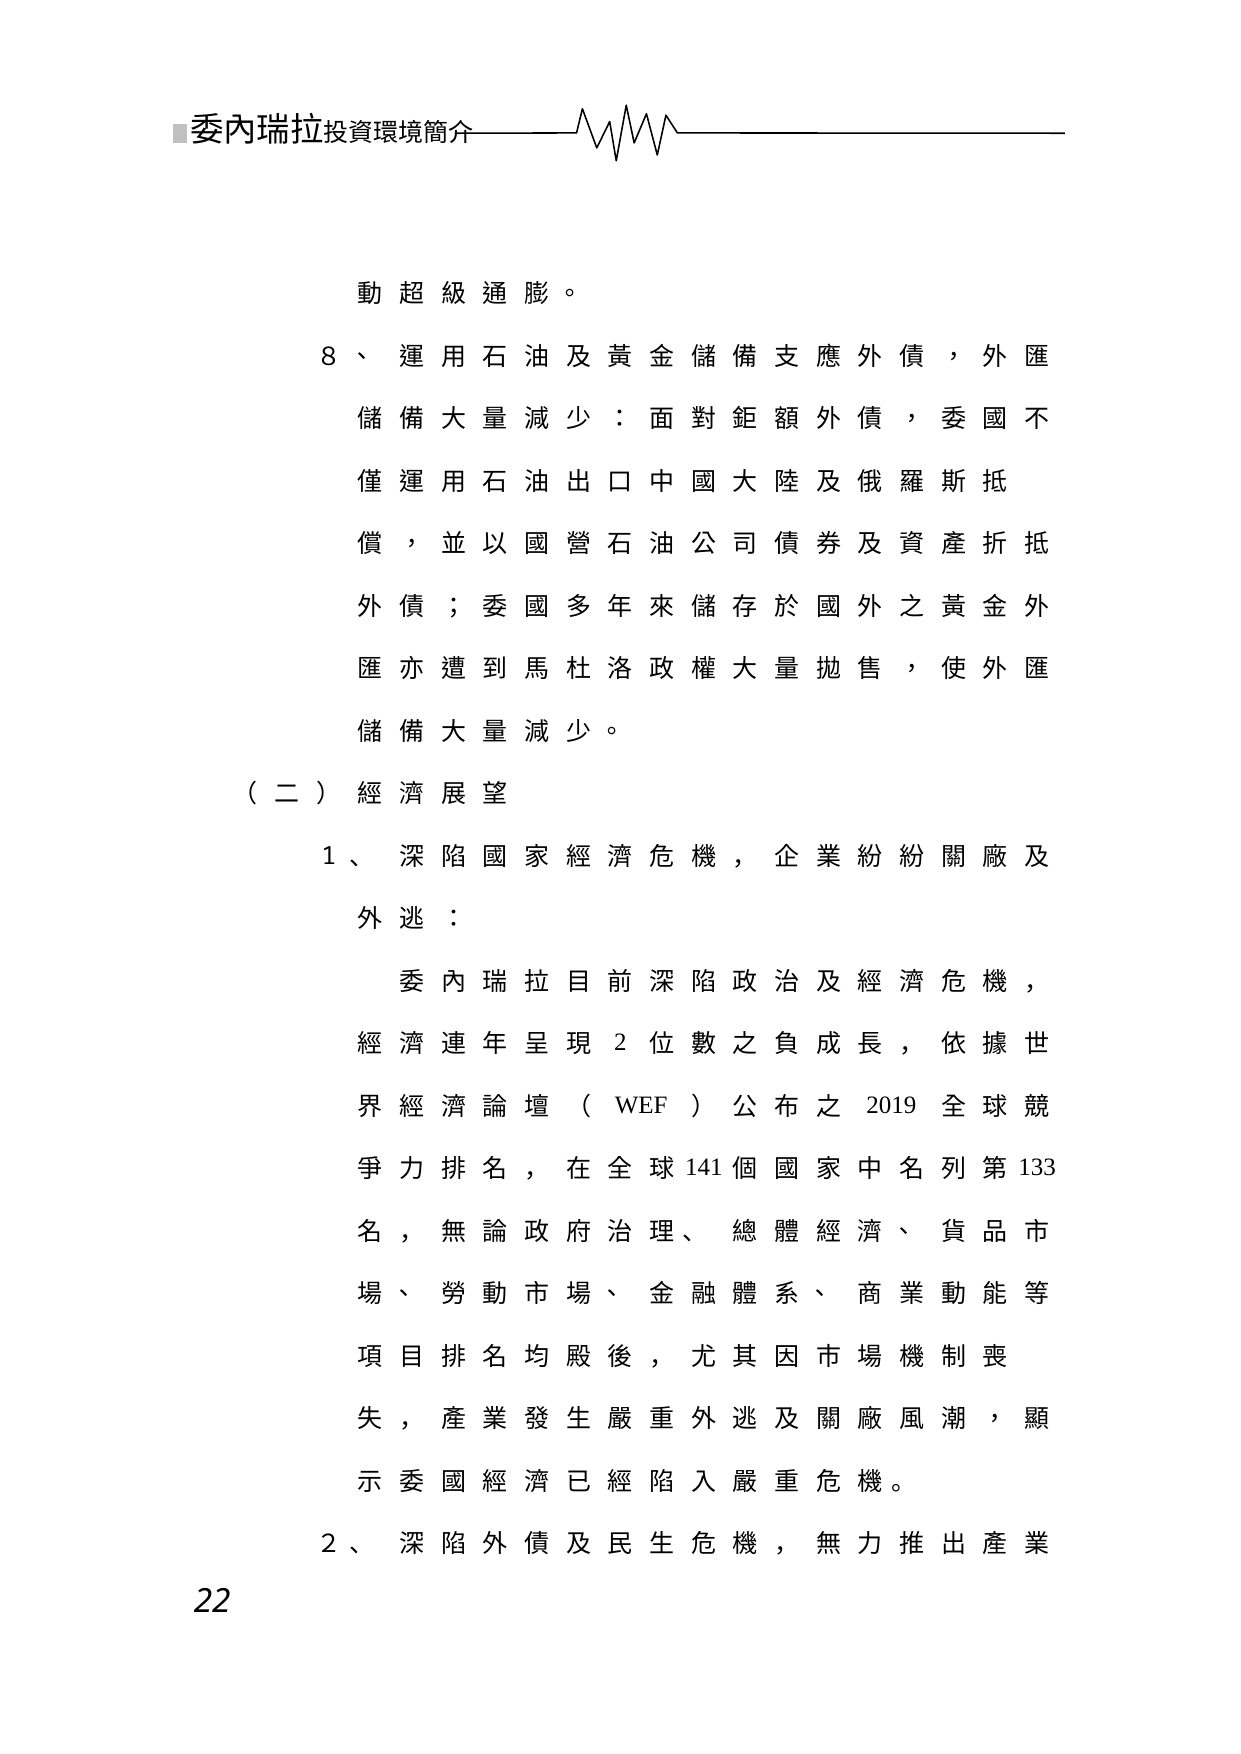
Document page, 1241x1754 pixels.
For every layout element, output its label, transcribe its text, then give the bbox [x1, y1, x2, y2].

text （二）經濟展望 [207, 750, 1058, 813]
text 1、深陷國家經濟危機，企業紛紛關廠及外逃： [281, 813, 1058, 938]
text ８、運用石油及黃金儲備支應外債，外匯儲備大量減少：面對鉅額外債，委國不僅運用石油出口中國大陸及俄羅斯抵償，並以國營石油公司債券及資產折抵外債；委國多年來儲存於國外之黃金外匯亦遭到馬杜洛政權大量拋售，使外匯儲備大量減少。 [281, 313, 1058, 750]
text ２、深陷外債及民生危機，無力推出產業 [281, 1500, 1058, 1563]
text 委內瑞拉目前深陷政治及經濟危機，經濟連年呈現2位數之負成長，依據世界經濟論壇（WEF）公布之2019全球競爭力排名，在全球141個國家中名列第133名，無論政府治理、總體經濟、貨品市場、勞動市場、金融體系、商業動能等項目排名均殿後，尤其因市場機制喪失，產業發生嚴重外逃及關廠風潮，顯示委國經濟已經陷入嚴重危機。 [330, 938, 1058, 1500]
text 動超級通膨。 [281, 250, 1058, 313]
